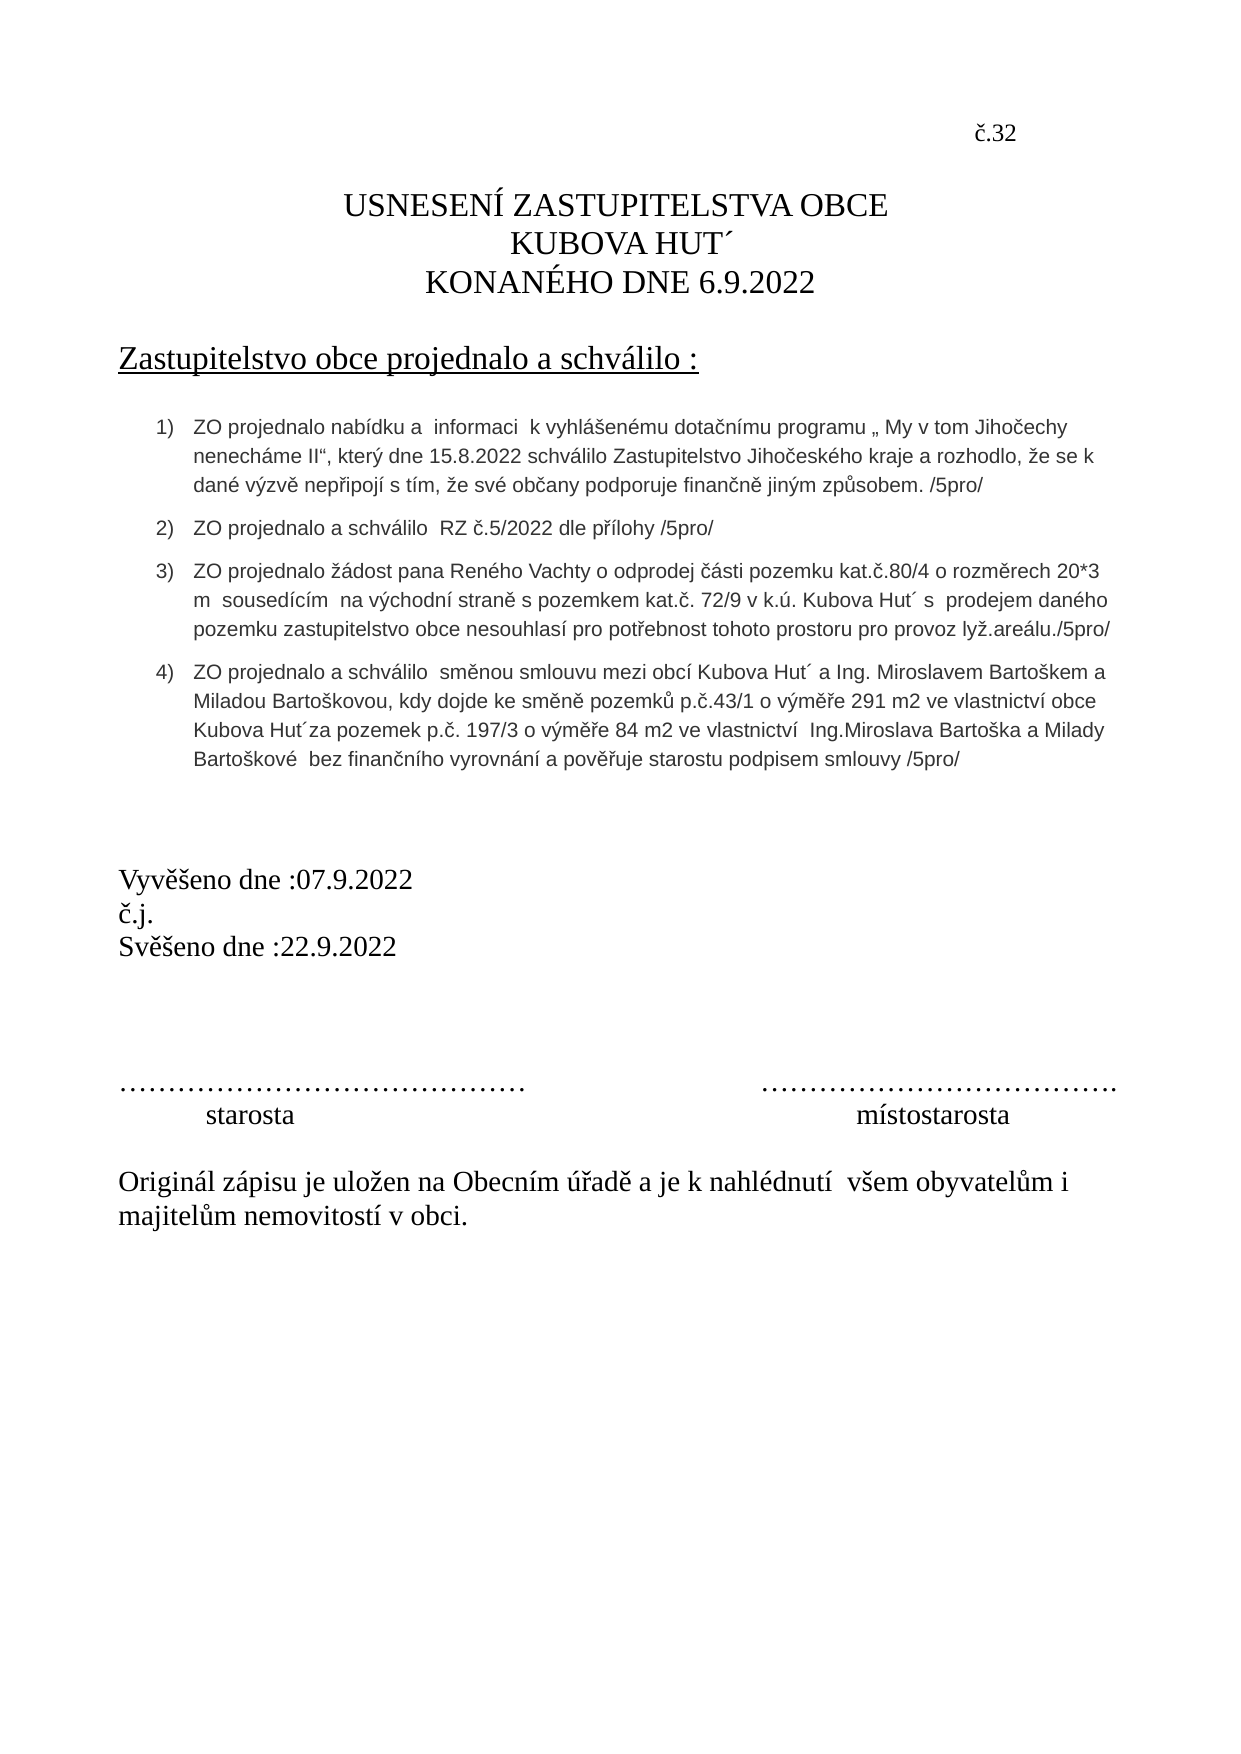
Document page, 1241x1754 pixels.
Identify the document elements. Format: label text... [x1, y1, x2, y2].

text Originál zápisu je uložen na Obecním úřadě a je k nahlédnutí všem obyvatelům i majitelům nemovitostí v obci. [118, 1164, 1122, 1231]
list ZO projednalo a schválilo směnou smlouvu mezi obcí Kubova Hut´ a Ing. Miroslavem Bartoškem a Miladou Bartoškovou, kdy dojde ke směně pozemků p.č.43/1 o výměře 291 m2 ve vlastnictví obce Kubova Hut´za pozemek p.č. 197/3 o výměře 84 m2 ve vlastnictví Ing.Miroslava Bartoška a Milady Bartoškové bez finančního vyrovnání a pověřuje starostu podpisem smlouvy /5pro/ [156, 660, 1122, 770]
list ZO projednalo žádost pana Reného Vachty o odprodej části pozemku kat.č.80/4 o rozměrech 20*3 m sousedícím na východní straně s pozemkem kat.č. 72/9 v k.ú. Kubova Hut´ s prodejem daného pozemku zastupitelstvo obce nesouhlasí pro potřebnost tohoto prostoru pro provoz lyž.areálu./5pro/ [156, 559, 1122, 641]
text č.j. [118, 896, 1122, 929]
text KUBOVA HUT´ [118, 223, 1122, 262]
list ZO projednalo nabídku a informaci k vyhlášenému dotačnímu programu „ My v tom Jihočechy nenecháme II“, který dne 15.8.2022 schválilo Zastupitelstvo Jihočeského kraje a rozhodlo, že se k dané výzvě nepřipojí s tím, že své občany podporuje finančně jiným způsobem. /5pro/ [156, 415, 1122, 497]
text Zastupitelstvo obce projednalo a schválilo : [118, 338, 1122, 377]
text USNESENÍ ZASTUPITELSTVA OBCE [118, 185, 1122, 223]
list ZO projednalo a schválilo RZ č.5/2022 dle přílohy /5pro/ [156, 516, 1122, 540]
text KONANÉHO DNE 6.9.2022 [118, 262, 1122, 300]
text Vyvěšeno dne :07.9.2022 [118, 862, 1122, 896]
text č.32 [118, 118, 1122, 147]
text starosta místostarosta [118, 1097, 1122, 1131]
text Svěšeno dne :22.9.2022 [118, 929, 1122, 963]
text …………………………………… ………………………………. [118, 1064, 1122, 1097]
